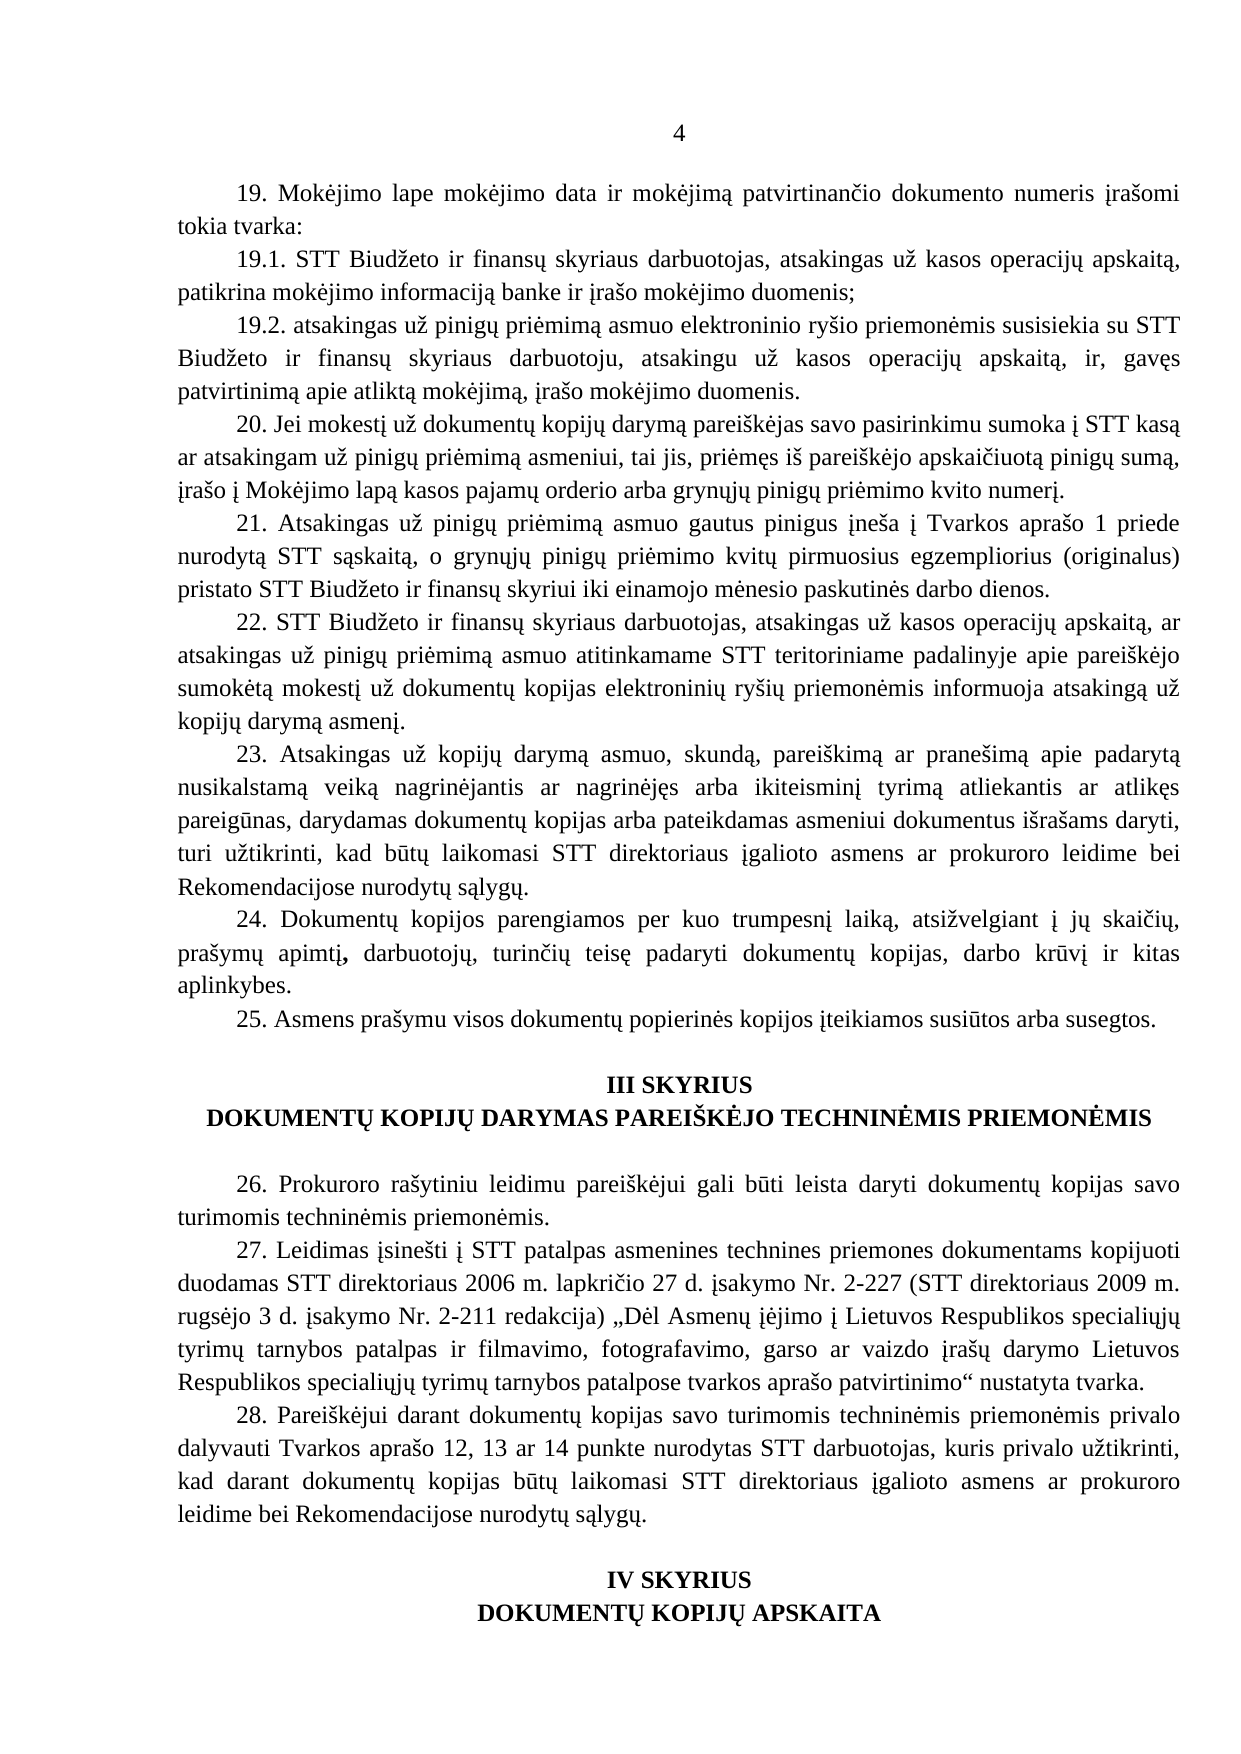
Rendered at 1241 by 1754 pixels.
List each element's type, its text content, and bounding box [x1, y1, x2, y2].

text IV SKYRIUS [177, 1565, 1181, 1594]
text 28. Pareiškėjui darant dokumentų kopijas savo turimomis techninėmis priemonėmis privalo dalyvauti Tvarkos aprašo 12, 13 ar 14 punkte nurodytas STT darbuotojas, kuris privalo užtikrinti, kad darant dokumentų kopijas būtų laikomasi STT direktoriaus įgalioto asmens ar prokuroro leidime bei Rekomendacijose nurodytų sąlygų. [177, 1400, 1181, 1528]
text III SKYRIUS [177, 1070, 1181, 1098]
text 22. STT Biudžeto ir finansų skyriaus darbuotojas, atsakingas už kasos operacijų apskaitą, ar atsakingas už pinigų priėmimą asmuo atitinkamame STT teritoriniame padalinyje apie pareiškėjo sumokėtą mokestį už dokumentų kopijas elektroninių ryšių priemonėmis informuoja atsakingą už kopijų darymą asmenį. [177, 607, 1181, 735]
text 23. Atsakingas už kopijų darymą asmuo, skundą, pareiškimą ar pranešimą apie padarytą nusikalstamą veiką nagrinėjantis ar nagrinėjęs arba ikiteisminį tyrimą atliekantis ar atlikęs pareigūnas, darydamas dokumentų kopijas arba pateikdamas asmeniui dokumentus išrašams daryti, turi užtikrinti, kad būtų laikomasi STT direktoriaus įgalioto asmens ar prokuroro leidime bei Rekomendacijose nurodytų sąlygų. [177, 739, 1181, 900]
text 19. Mokėjimo lape mokėjimo data ir mokėjimą patvirtinančio dokumento numeris įrašomi tokia tvarka: [177, 178, 1181, 240]
text 19.1. STT Biudžeto ir finansų skyriaus darbuotojas, atsakingas už kasos operacijų apskaitą, patikrina mokėjimo informaciją banke ir įrašo mokėjimo duomenis; [177, 244, 1181, 306]
text 21. Atsakingas už pinigų priėmimą asmuo gautus pinigus įneša į Tvarkos aprašo 1 priede nurodytą STT sąskaitą, o grynųjų pinigų priėmimo kvitų pirmuosius egzempliorius (originalus) pristato STT Biudžeto ir finansų skyriui iki einamojo mėnesio paskutinės darbo dienos. [177, 508, 1181, 603]
text DOKUMENTŲ KOPIJŲ DARYMAS PAREIŠKĖJO TECHNINĖMIS PRIEMONĖMIS [177, 1103, 1181, 1131]
text 20. Jei mokestį už dokumentų kopijų darymą pareiškėjas savo pasirinkimu sumoka į STT kasą ar atsakingam už pinigų priėmimą asmeniui, tai jis, priėmęs iš pareiškėjo apskaičiuotą pinigų sumą, įrašo į Mokėjimo lapą kasos pajamų orderio arba grynųjų pinigų priėmimo kvito numerį. [177, 409, 1181, 504]
text 27. Leidimas įsinešti į STT patalpas asmenines technines priemones dokumentams kopijuoti duodamas STT direktoriaus 2006 m. lapkričio 27 d. įsakymo Nr. 2-227 (STT direktoriaus 2009 m. rugsėjo 3 d. įsakymo Nr. 2-211 redakcija) „Dėl Asmenų įėjimo į Lietuvos Respublikos specialiųjų tyrimų tarnybos patalpas ir filmavimo, fotografavimo, garso ar vaizdo įrašų darymo Lietuvos Respublikos specialiųjų tyrimų tarnybos patalpose tvarkos aprašo patvirtinimo“ nustatyta tvarka. [177, 1235, 1181, 1396]
text 19.2. atsakingas už pinigų priėmimą asmuo elektroninio ryšio priemonėmis susisiekia su STT Biudžeto ir finansų skyriaus darbuotoju, atsakingu už kasos operacijų apskaitą, ir, gavęs patvirtinimą apie atliktą mokėjimą, įrašo mokėjimo duomenis. [177, 310, 1181, 405]
text 26. Prokuroro rašytiniu leidimu pareiškėjui gali būti leista daryti dokumentų kopijas savo turimomis techninėmis priemonėmis. [177, 1169, 1181, 1231]
text DOKUMENTŲ KOPIJŲ APSKAITA [177, 1598, 1181, 1627]
text 25. Asmens prašymu visos dokumentų popierinės kopijos įteikiamos susiūtos arba susegtos. [177, 1004, 1181, 1032]
text 24. Dokumentų kopijos parengiamos per kuo trumpesnį laiką, atsižvelgiant į jų skaičių, prašymų apimtį, darbuotojų, turinčių teisę padaryti dokumentų kopijas, darbo krūvį ir kitas aplinkybes. [177, 904, 1181, 999]
